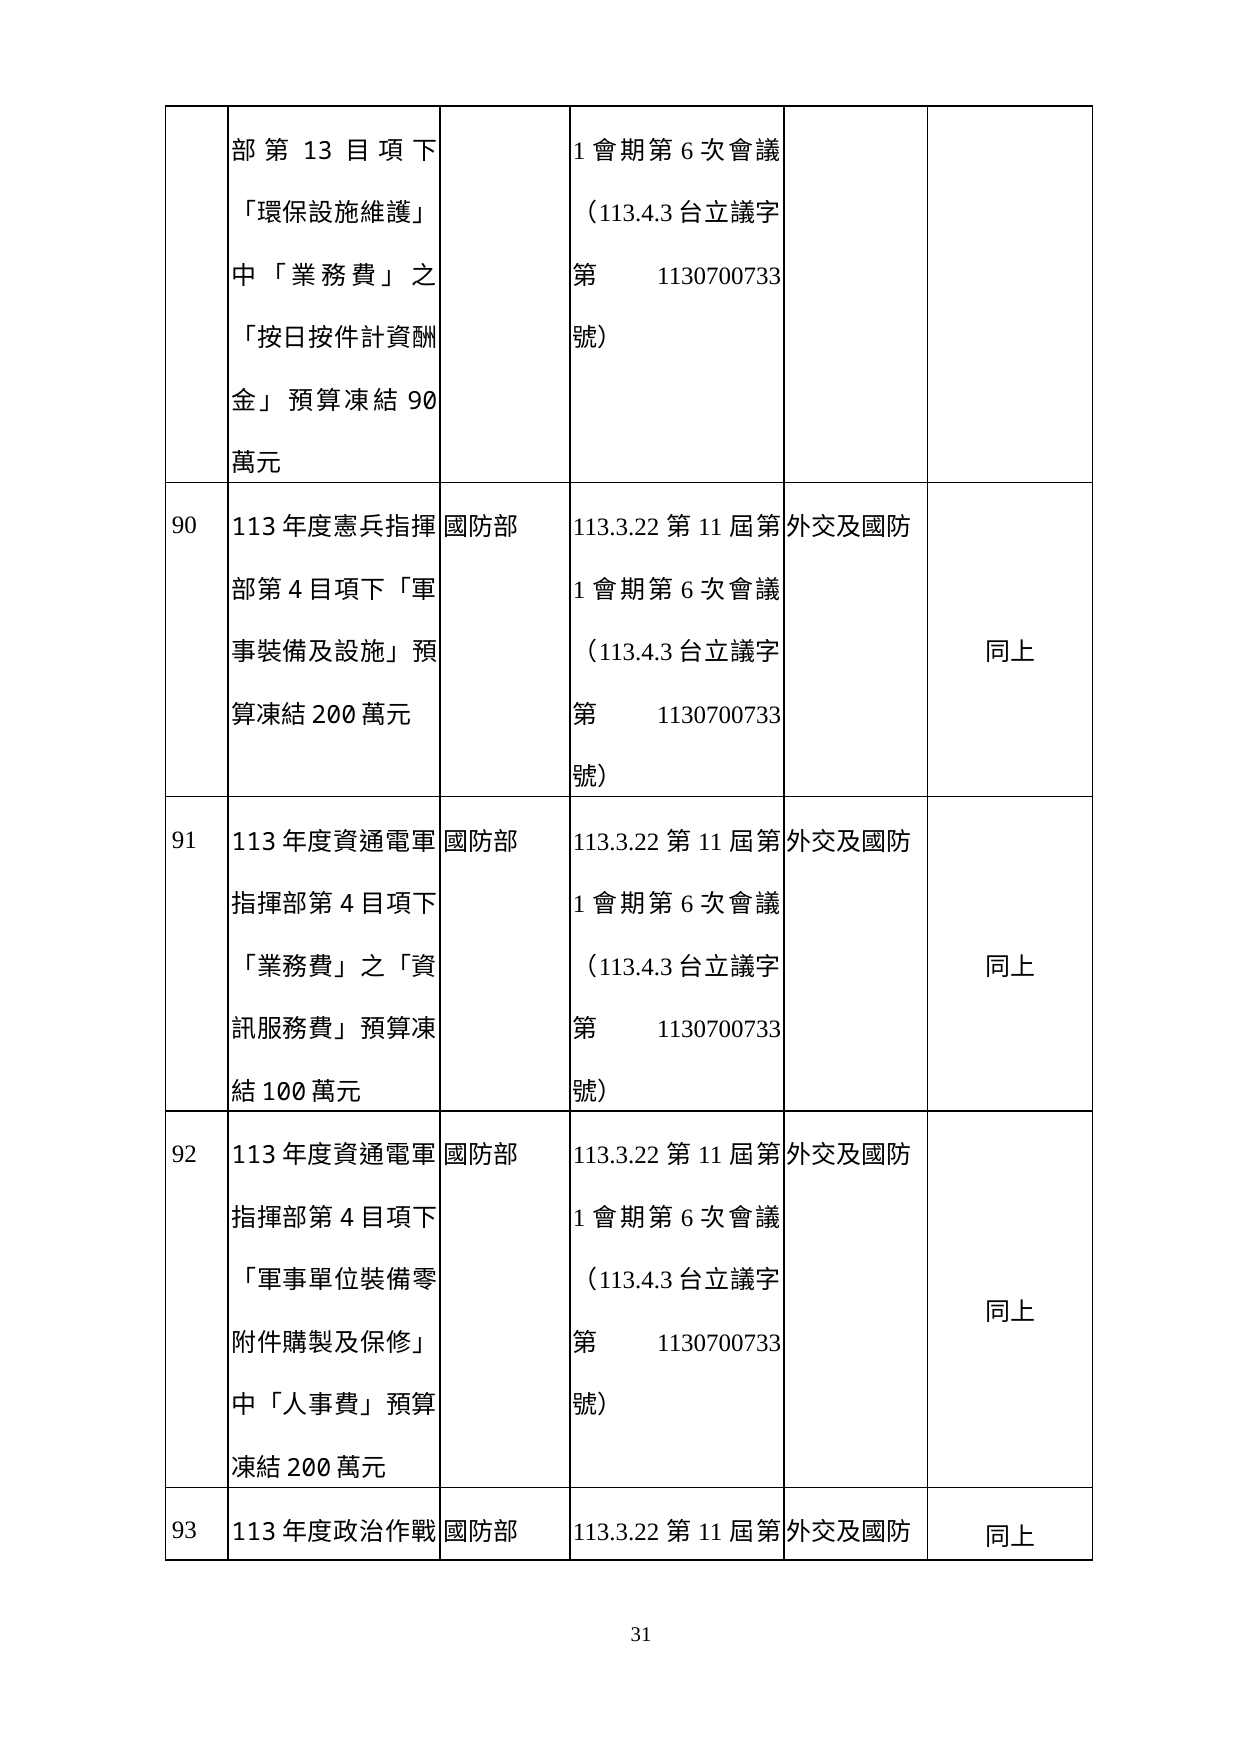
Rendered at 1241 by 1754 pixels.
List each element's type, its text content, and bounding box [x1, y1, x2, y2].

table_cell 外交及國防 [785, 483, 927, 796]
table_cell [166, 483, 227, 796]
table_cell 國防部 [441, 483, 569, 796]
table_cell 同上 [928, 1112, 1092, 1486]
table_cell 113年度憲兵指揮部第4目項下「軍事裝備及設施」預算凍結200萬元 [229, 483, 439, 796]
table_cell 同上 [928, 797, 1092, 1110]
table_cell 113年度資通電軍指揮部第4目項下「軍事單位裝備零附件購製及保修」中「人事費」預算凍結200萬元 [229, 1112, 439, 1486]
table_cell 1會期第6次會議（113.4.3台立議字第1130700733號） [571, 107, 783, 482]
table_cell 國防部 [441, 797, 569, 1110]
table_cell 國防部 [441, 1112, 569, 1486]
table_cell 113.3.22第11屆第1會期第6次會議（113.4.3台立議字第1130700733號） [571, 797, 783, 1110]
table_cell [441, 107, 569, 482]
table_cell 113.3.22第11屆第1會期第6次會議（113.4.3台立議字第1130700733號） [571, 1112, 783, 1486]
table_cell 外交及國防 [785, 1112, 927, 1486]
table_cell [166, 1112, 227, 1486]
table_cell [166, 107, 227, 482]
table_cell 國防部 [441, 1488, 569, 1559]
table_cell 113年度資通電軍指揮部第4目項下「業務費」之「資訊服務費」預算凍結100萬元 [229, 797, 439, 1110]
table_cell [928, 107, 1092, 482]
table_cell 外交及國防 [785, 797, 927, 1110]
table_cell 同上 [928, 483, 1092, 796]
table_cell [785, 107, 927, 482]
table_cell 113.3.22第11屆第 [571, 1488, 783, 1559]
table_cell 同上 [928, 1488, 1092, 1559]
table_cell [166, 797, 227, 1110]
table_cell [166, 1488, 227, 1559]
table_cell 部第13目項下「環保設施維護」中「業務費」之「按日按件計資酬金」預算凍結90萬元 [229, 107, 439, 482]
table_cell 外交及國防 [785, 1488, 927, 1559]
table_cell 113年度政治作戰 [229, 1488, 439, 1559]
table_cell 113.3.22第11屆第1會期第6次會議（113.4.3台立議字第1130700733號） [571, 483, 783, 796]
